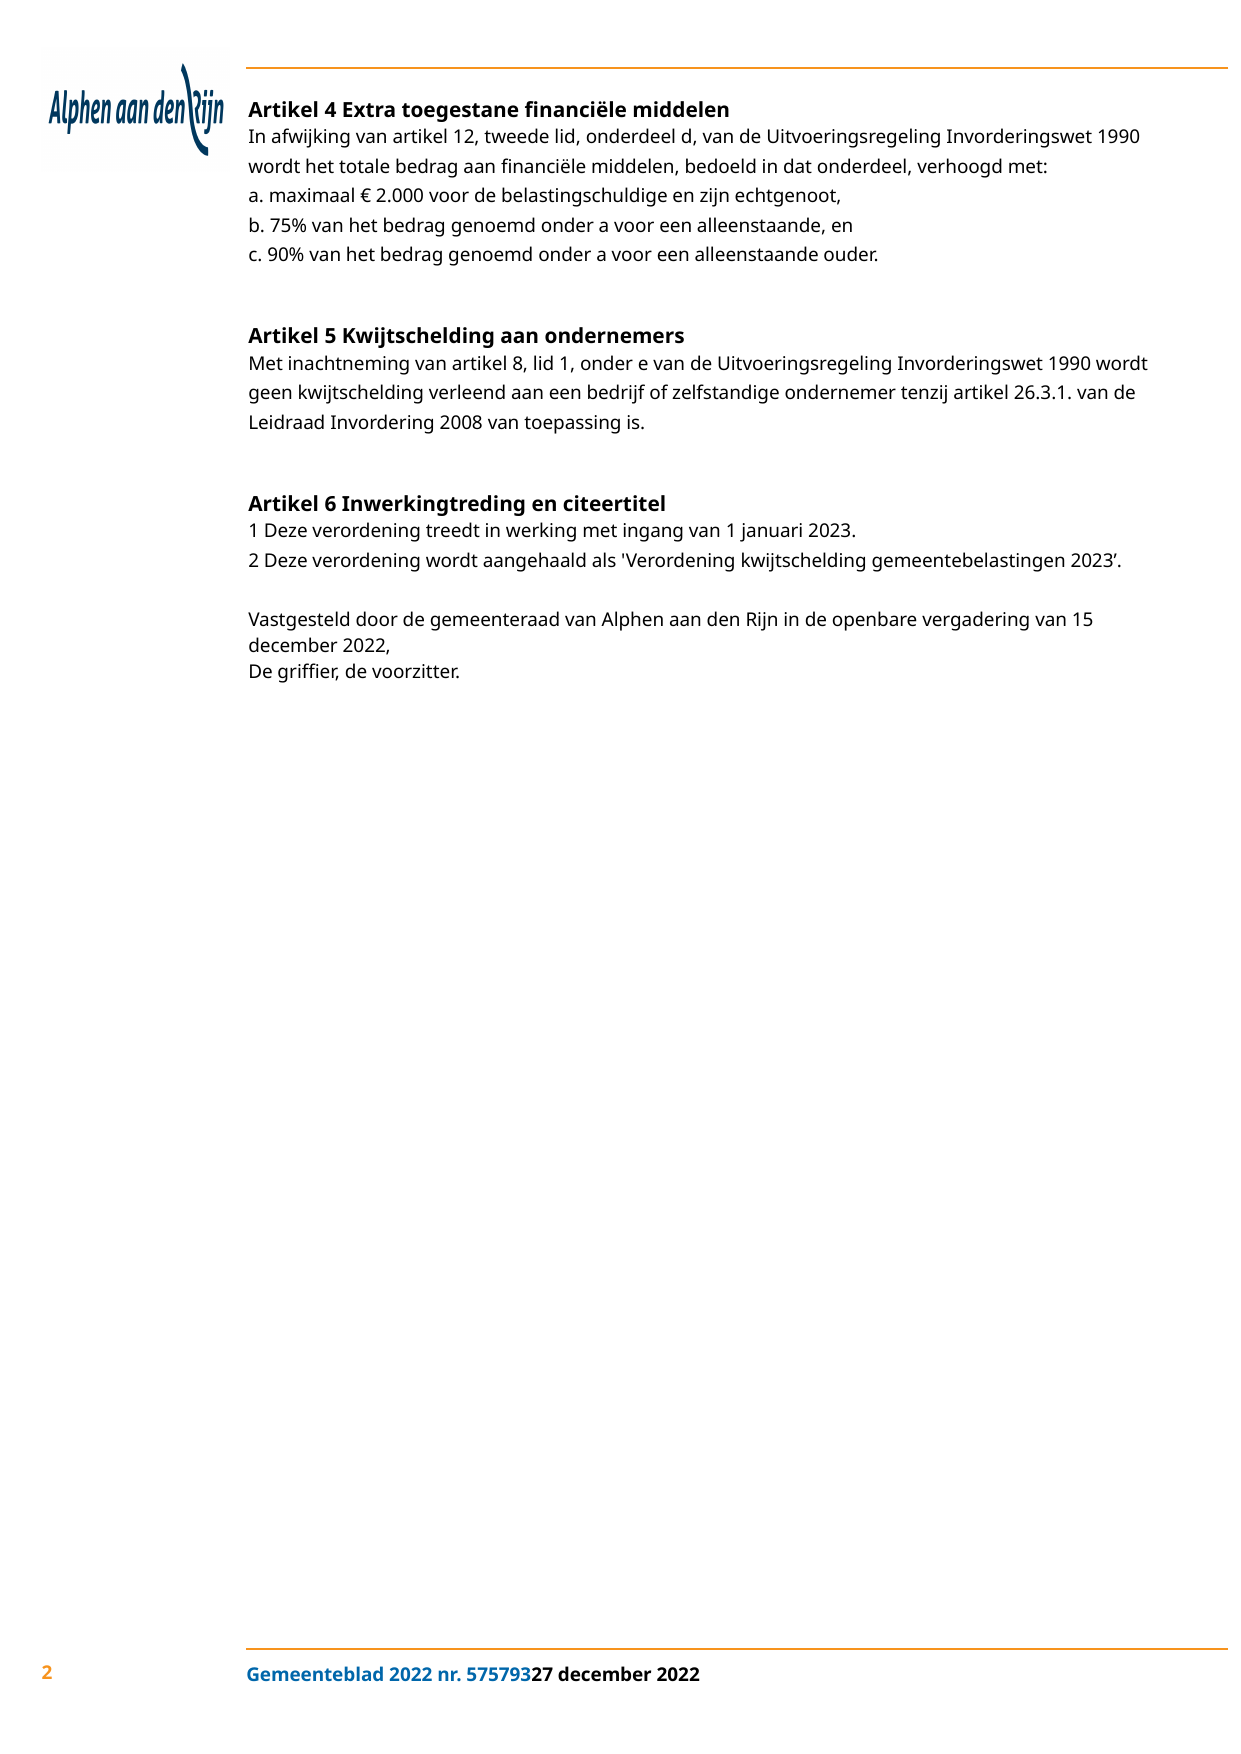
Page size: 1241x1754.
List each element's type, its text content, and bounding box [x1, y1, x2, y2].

text In afwijking van artikel 12, tweede lid, onderdeel d, van de Uitvoeringsregeling Invorderingswet 1990 wordt het totale bedrag aan financiële middelen, bedoeld in dat onderdeel, verhoogd met: [248, 123, 1152, 178]
text c. 90% van het bedrag genoemd onder a voor een alleenstaande ouder. [248, 242, 1152, 267]
text Artikel 4 Extra toegestane financiële middelen [248, 95, 1152, 123]
picture [41, 47, 231, 172]
text b. 75% van het bedrag genoemd onder a voor een alleenstaande, en [248, 212, 1152, 238]
text Artikel 6 Inwerkingtreding en citeertitel [248, 489, 1152, 518]
text 1 Deze verordening treedt in werking met ingang van 1 januari 2023. [248, 518, 1152, 543]
text a. maximaal € 2.000 voor de belastingschuldige en zijn echtgenoot, [248, 182, 1152, 208]
text Vastgesteld door de gemeenteraad van Alphen aan den Rijn in de openbare vergadering van 15 december 2022, [248, 606, 1152, 658]
text Artikel 5 Kwijtschelding aan ondernemers [248, 322, 1152, 350]
text Met inachtneming van artikel 8, lid 1, onder e van de Uitvoeringsregeling Invorderingswet 1990 wordt geen kwijtschelding verleend aan een bedrijf of zelfstandige ondernemer tenzij artikel 26.3.1. van de Leidraad Invordering 2008 van toepassing is. [248, 350, 1152, 435]
text 2 Deze verordening wordt aangehaald als 'Verordening kwijtschelding gemeentebelastingen 2023’. [248, 547, 1152, 573]
text De griffier, de voorzitter. [248, 658, 1152, 683]
